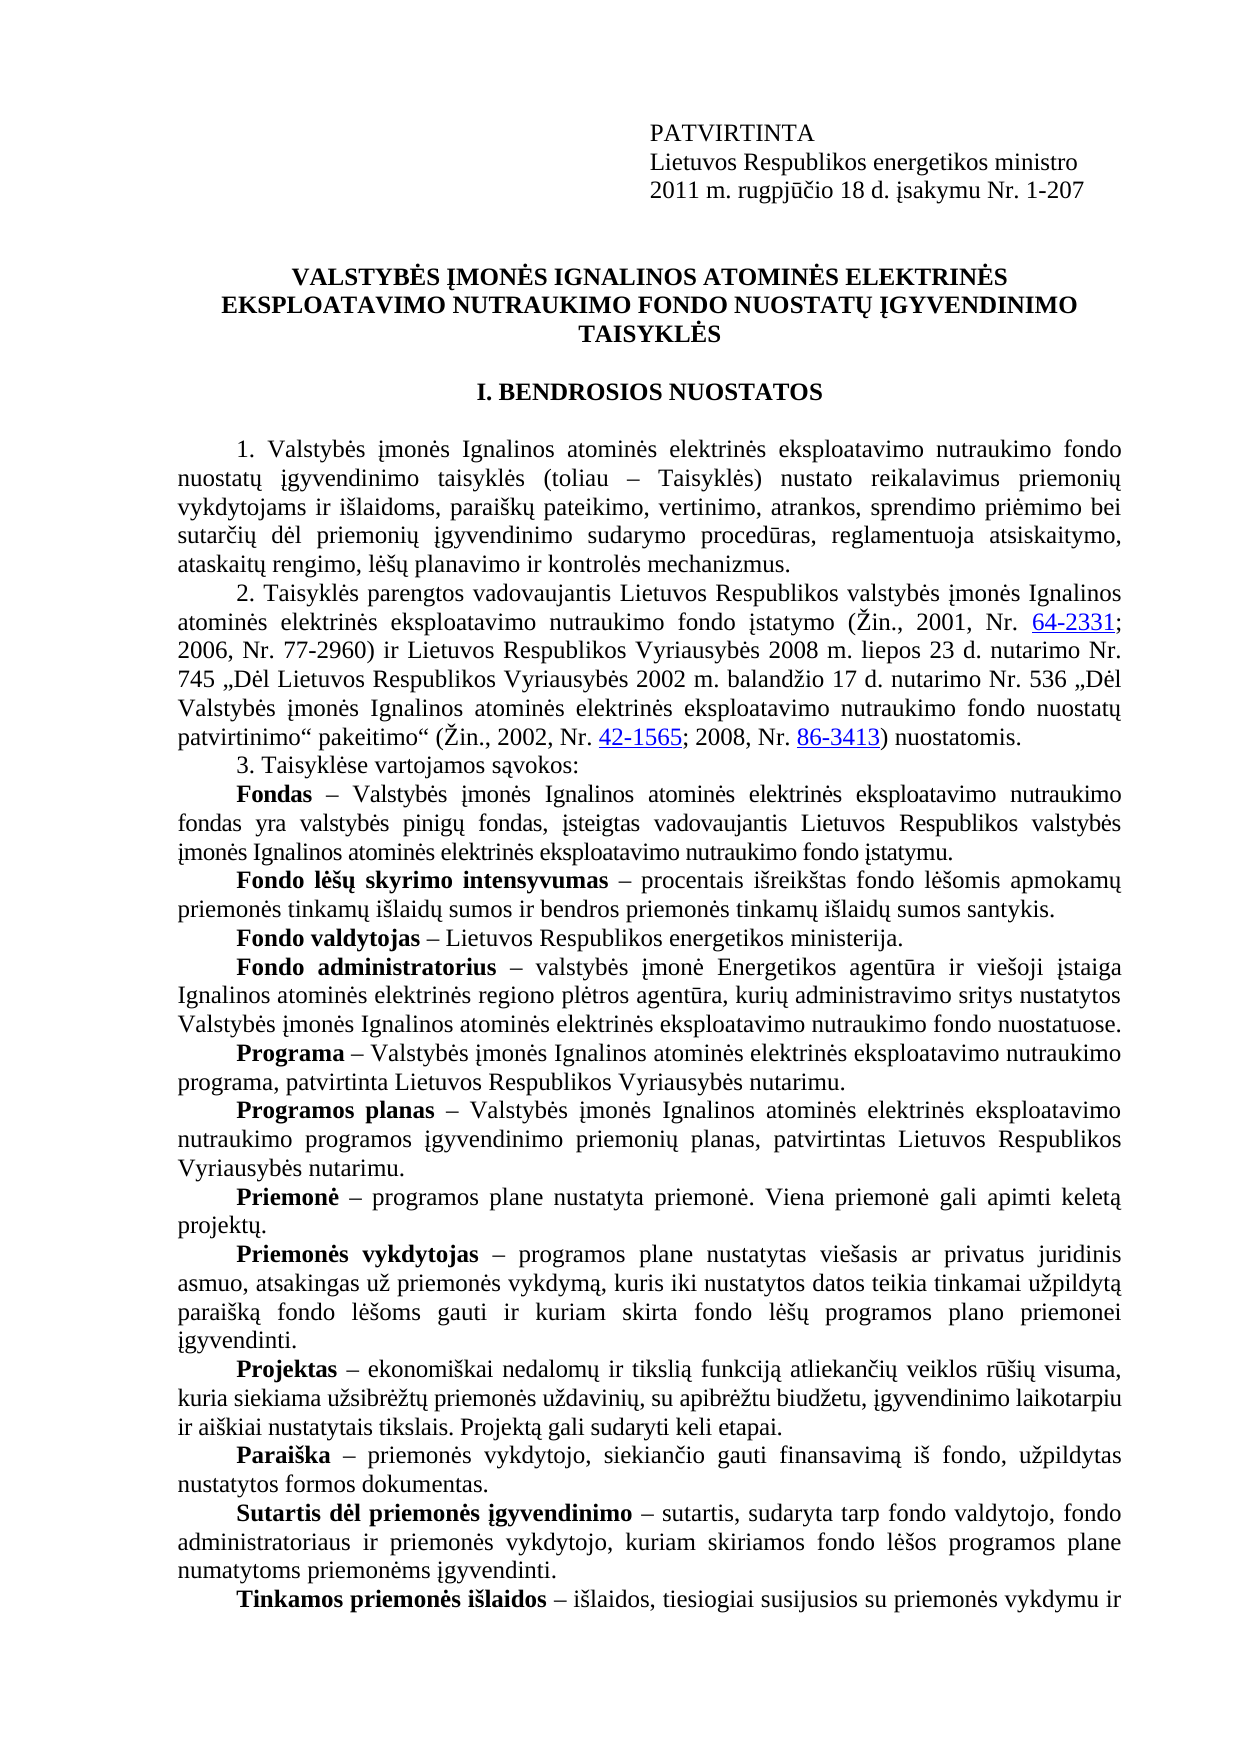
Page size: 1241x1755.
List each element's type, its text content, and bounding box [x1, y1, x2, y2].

text Programos planas – Valstybės įmonės Ignalinos atominės elektrinės eksploatavimo nutraukimo programos įgyvendinimo priemonių planas, patvirtintas Lietuvos Respublikos Vyriausybės nutarimu. [177, 1096, 1122, 1182]
text 1. Valstybės įmonės Ignalinos atominės elektrinės eksploatavimo nutraukimo fondo nuostatų įgyvendinimo taisyklės (toliau – Taisyklės) nustato reikalavimus priemonių vykdytojams ir išlaidoms, paraiškų pateikimo, vertinimo, atrankos, sprendimo priėmimo bei sutarčių dėl priemonių įgyvendinimo sudarymo procedūras, reglamentuoja atsiskaitymo, ataskaitų rengimo, lėšų planavimo ir kontrolės mechanizmus. [177, 434, 1122, 578]
text Lietuvos Respublikos energetikos ministro [649, 147, 1122, 176]
text Priemonė – programos plane nustatyta priemonė. Viena priemonė gali apimti keletą projektų. [177, 1182, 1122, 1239]
text Fondo lėšų skyrimo intensyvumas – procentais išreikštas fondo lėšomis apmokamų priemonės tinkamų išlaidų sumos ir bendros priemonės tinkamų išlaidų sumos santykis. [177, 866, 1122, 923]
text 3. Taisyklėse vartojamos sąvokos: [177, 751, 1122, 779]
text I. BENDROSIOS NUOSTATOS [177, 377, 1122, 406]
text Fondas – Valstybės įmonės Ignalinos atominės elektrinės eksploatavimo nutraukimo fondas yra valstybės pinigų fondas, įsteigtas vadovaujantis Lietuvos Respublikos valstybės įmonės Ignalinos atominės elektrinės eksploatavimo nutraukimo fondo įstatymu. [177, 779, 1122, 866]
text 2. Taisyklės parengtos vadovaujantis Lietuvos Respublikos valstybės įmonės Ignalinos atominės elektrinės eksploatavimo nutraukimo fondo įstatymo (Žin., 2001, Nr. 64-2331; 2006, Nr. 77-2960) ir Lietuvos Respublikos Vyriausybės 2008 m. liepos 23 d. nutarimo Nr. 745 „Dėl Lietuvos Respublikos Vyriausybės 2002 m. balandžio 17 d. nutarimo Nr. 536 „Dėl Valstybės įmonės Ignalinos atominės elektrinės eksploatavimo nutraukimo fondo nuostatų patvirtinimo“ pakeitimo“ (Žin., 2002, Nr. 42-1565; 2008, Nr. 86-3413) nuostatomis. [177, 578, 1122, 751]
text Programa – Valstybės įmonės Ignalinos atominės elektrinės eksploatavimo nutraukimo programa, patvirtinta Lietuvos Respublikos Vyriausybės nutarimu. [177, 1038, 1122, 1096]
text Projektas – ekonomiškai nedalomų ir tikslią funkciją atliekančių veiklos rūšių visuma, kuria siekiama užsibrėžtų priemonės uždavinių, su apibrėžtu biudžetu, įgyvendinimo laikotarpiu ir aiškiai nustatytais tikslais. Projektą gali sudaryti keli etapai. [177, 1354, 1122, 1441]
text Fondo administratorius – valstybės įmonė Energetikos agentūra ir viešoji įstaiga Ignalinos atominės elektrinės regiono plėtros agentūra, kurių administravimo sritys nustatytos Valstybės įmonės Ignalinos atominės elektrinės eksploatavimo nutraukimo fondo nuostatuose. [177, 952, 1122, 1038]
text VALSTYBĖS ĮMONĖS IGNALINOS ATOMINĖS ELEKTRINĖS EKSPLOATAVIMO NUTRAUKIMO FONDO NUOSTATŲ ĮGYVENDINIMO TAISYKLĖS [177, 262, 1122, 348]
text Priemonės vykdytojas – programos plane nustatytas viešasis ar privatus juridinis asmuo, atsakingas už priemonės vykdymą, kuris iki nustatytos datos teikia tinkamai užpildytą paraišką fondo lėšoms gauti ir kuriam skirta fondo lėšų programos plano priemonei įgyvendinti. [177, 1239, 1122, 1354]
text Tinkamos priemonės išlaidos – išlaidos, tiesiogiai susijusios su priemonės vykdymu ir [177, 1584, 1122, 1613]
text PATVIRTINTA [649, 118, 1122, 147]
text Paraiška – priemonės vykdytojo, siekiančio gauti finansavimą iš fondo, užpildytas nustatytos formos dokumentas. [177, 1441, 1122, 1498]
text Fondo valdytojas – Lietuvos Respublikos energetikos ministerija. [177, 923, 1122, 952]
text 2011 m. rugpjūčio 18 d. įsakymu Nr. 1-207 [649, 176, 1122, 204]
text Sutartis dėl priemonės įgyvendinimo – sutartis, sudaryta tarp fondo valdytojo, fondo administratoriaus ir priemonės vykdytojo, kuriam skiriamos fondo lėšos programos plane numatytoms priemonėms įgyvendinti. [177, 1498, 1122, 1584]
